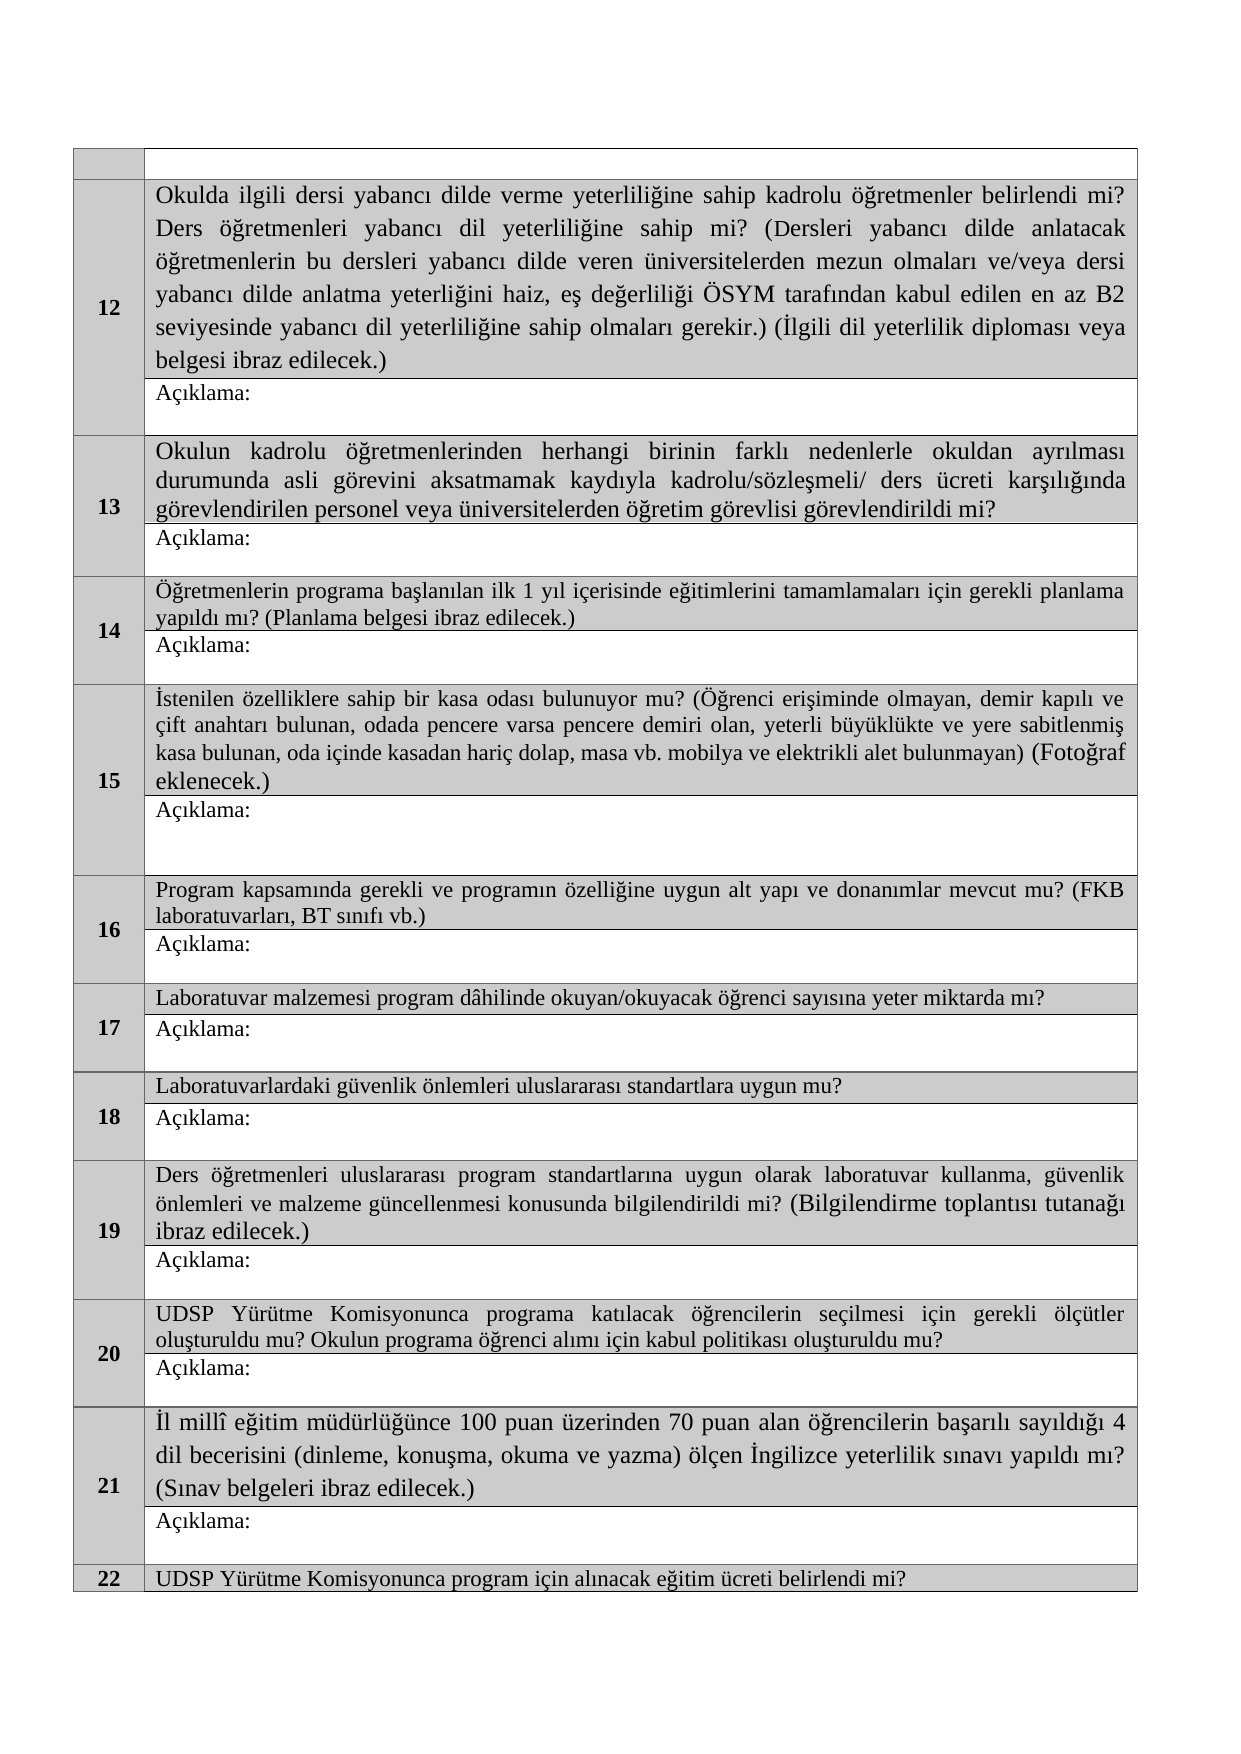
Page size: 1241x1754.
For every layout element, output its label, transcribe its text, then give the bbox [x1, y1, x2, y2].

table_cell Açıklama: [145, 1246, 1137, 1299]
table_cell Açıklama: [145, 379, 1137, 435]
table_cell İl millî eğitim müdürlüğünce 100 puan üzerinden 70 puan alan öğrencilerin başarılı sayıldığı 4 dil becerisini (dinleme, konuşma, okuma ve yazma) ölçen İngilizce yeterlilik sınavı yapıldı mı? (Sınav belgeleri ibraz edilecek.) [145, 1408, 1137, 1506]
table_cell Açıklama: [145, 631, 1137, 684]
table_cell 12 [74, 180, 144, 435]
table_cell UDSP Yürütme Komisyonunca program için alınacak eğitim ücreti belirlendi mi? [145, 1565, 1137, 1591]
table_cell 15 [74, 685, 144, 875]
table_cell Açıklama: [145, 930, 1137, 983]
table_cell UDSP Yürütme Komisyonunca programa katılacak öğrencilerin seçilmesi için gerekli ölçütler oluşturuldu mu? Okulun programa öğrenci alımı için kabul politikası oluşturuldu mu? [145, 1300, 1137, 1353]
table_cell Ders öğretmenleri uluslararası program standartlarına uygun olarak laboratuvar kullanma, güvenlik önlemleri ve malzeme güncellenmesi konusunda bilgilendirildi mi? (Bilgilendirme toplantısı tutanağı ibraz edilecek.) [145, 1161, 1137, 1245]
table_cell 16 [74, 876, 144, 983]
table_cell Okulun kadrolu öğretmenlerinden herhangi birinin farklı nedenlerle okuldan ayrılması durumunda asli görevini aksatmamak kaydıyla kadrolu/sözleşmeli/ ders ücreti karşılığında görevlendirilen personel veya üniversitelerden öğretim görevlisi görevlendirildi mi? [145, 436, 1137, 522]
table_cell 21 [74, 1408, 144, 1564]
table_cell 19 [74, 1161, 144, 1299]
table_cell Laboratuvar malzemesi program dâhilinde okuyan/okuyacak öğrenci sayısına yeter miktarda mı? [145, 984, 1137, 1014]
table_cell Açıklama: [145, 524, 1137, 576]
table_cell İstenilen özelliklere sahip bir kasa odası bulunuyor mu? (Öğrenci erişiminde olmayan, demir kapılı ve çift anahtarı bulunan, odada pencere varsa pencere demiri olan, yeterli büyüklükte ve yere sabitlenmiş kasa bulunan, oda içinde kasadan hariç dolap, masa vb. mobilya ve elektrikli alet bulunmayan) (Fotoğraf eklenecek.) [145, 685, 1137, 795]
table_cell Öğretmenlerin programa başlanılan ilk 1 yıl içerisinde eğitimlerini tamamlamaları için gerekli planlama yapıldı mı? (Planlama belgesi ibraz edilecek.) [145, 577, 1137, 630]
table_cell Açıklama: [145, 1015, 1137, 1071]
table_cell 22 [74, 1565, 144, 1591]
table_cell 20 [74, 1300, 144, 1406]
table_cell Açıklama: [145, 1507, 1137, 1564]
table_cell Program kapsamında gerekli ve programın özelliğine uygun alt yapı ve donanımlar mevcut mu? (FKB laboratuvarları, BT sınıfı vb.) [145, 876, 1137, 929]
table_cell Açıklama: [145, 1354, 1137, 1406]
table_cell [74, 149, 144, 179]
table_cell 17 [74, 984, 144, 1071]
table_cell [145, 149, 1137, 179]
table_cell Okulda ilgili dersi yabancı dilde verme yeterliliğine sahip kadrolu öğretmenler belirlendi mi? Ders öğretmenleri yabancı dil yeterliliğine sahip mi? (Dersleri yabancı dilde anlatacak öğretmenlerin bu dersleri yabancı dilde veren üniversitelerden mezun olmaları ve/veya dersi yabancı dilde anlatma yeterliğini haiz, eş değerliliği ÖSYM tarafından kabul edilen en az B2 seviyesinde yabancı dil yeterliliğine sahip olmaları gerekir.) (İlgili dil yeterlilik diploması veya belgesi ibraz edilecek.) [145, 180, 1137, 378]
table_cell 13 [74, 436, 144, 576]
table_cell Laboratuvarlardaki güvenlik önlemleri uluslararası standartlara uygun mu? [145, 1073, 1137, 1103]
table_cell Açıklama: [145, 796, 1137, 875]
table_cell 18 [74, 1073, 144, 1160]
table_cell 14 [74, 577, 144, 684]
table_cell Açıklama: [145, 1104, 1137, 1160]
